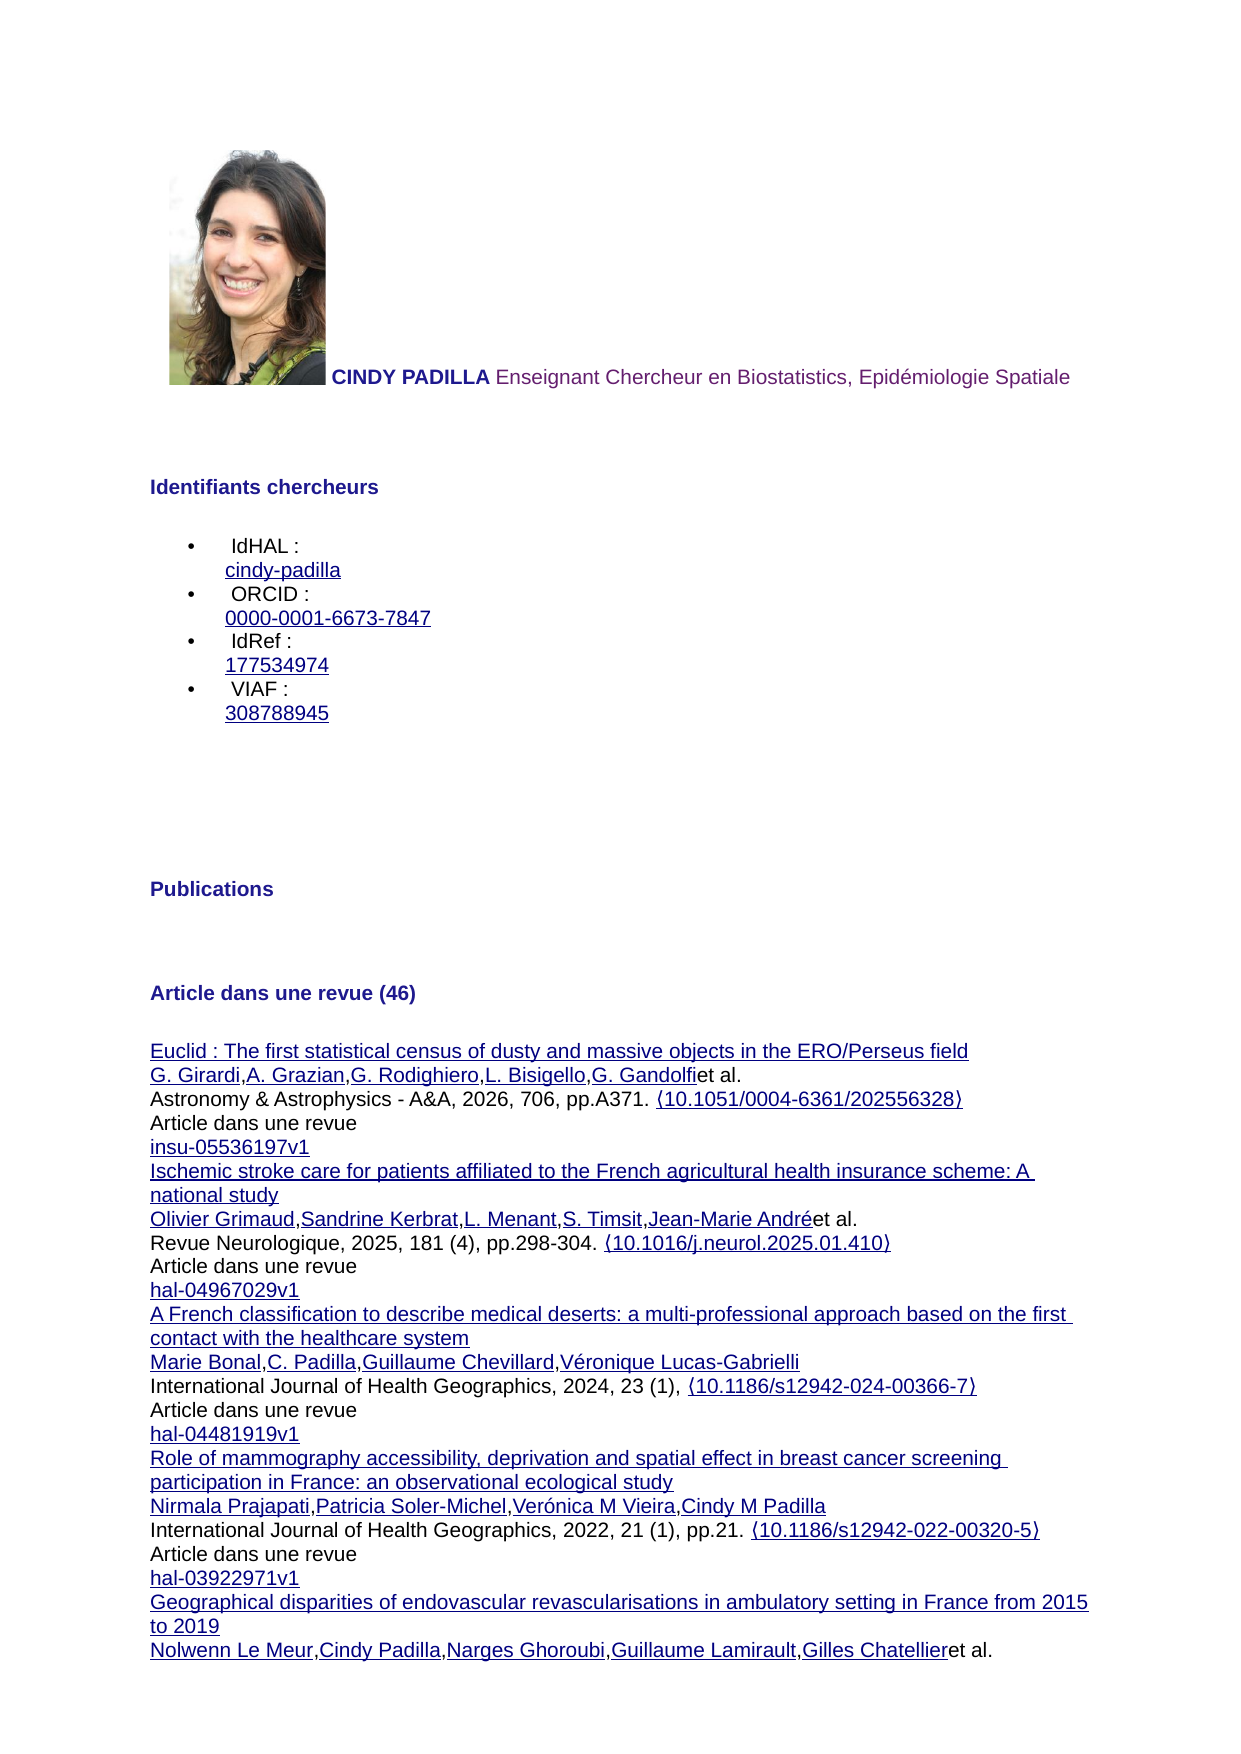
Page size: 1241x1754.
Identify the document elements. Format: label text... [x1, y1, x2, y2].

table_cell Role of mammography accessibility, deprivation and spatial effect in breast cancer screening participation in France: an observational ecological study Nirmala Prajapati,Patricia Soler-Michel,Verónica M Vieira,Cindy M Padilla International Journal of Health Geographics, 2022, 21 (1), pp.21. ⟨10.1186/s12942-022-00320-5⟩ Article dans une revue hal-03922971v1 [150, 1446, 1090, 1590]
list 0000-0001-6673-7847 [187, 605, 1090, 629]
subtitle Publications [150, 877, 1090, 901]
list 177534974 [187, 653, 1090, 677]
table_cell Geographical disparities of endovascular revascularisations in ambulatory setting in France from 2015 to 2019 Nolwenn Le Meur,Cindy Padilla,Narges Ghoroubi,Guillaume Lamirault,Gilles Chatellieret al. [150, 1590, 1090, 1662]
list IdRef : [187, 629, 1090, 653]
subtitle Identifiants chercheurs [150, 475, 1090, 499]
list cindy-padilla [187, 557, 1090, 581]
list IdHAL : [187, 533, 1090, 557]
table_header Euclid : The first statistical census of dusty and massive objects in the ERO/Perseus field G. Girardi,A. Grazian,G. Rodighiero,L. Bisigello,G. Gandolfiet al. Astronomy & Astrophysics - A&A, 2026, 706, pp.A371. ⟨10.1051/0004-6361/202556328⟩ Article dans une revue insu-05536197v1 [150, 1039, 1090, 1158]
list ORCID : [187, 581, 1090, 605]
subtitle CINDY PADILLA Enseignant Chercheur en Biostatistics, Epidémiologie Spatiale [150, 150, 1090, 389]
list VIAF : [187, 677, 1090, 701]
table_cell Ischemic stroke care for patients affiliated to the French agricultural health insurance scheme: A national study Olivier Grimaud,Sandrine Kerbrat,L. Menant,S. Timsit,Jean-Marie Andréet al. Revue Neurologique, 2025, 181 (4), pp.298-304. ⟨10.1016/j.neurol.2025.01.410⟩ Article dans une revue hal-04967029v1 [150, 1159, 1090, 1302]
list 308788945 [187, 701, 1090, 725]
subtitle Article dans une revue (46) [150, 980, 1090, 1004]
picture [169, 150, 326, 385]
table_cell A French classification to describe medical deserts: a multi-professional approach based on the first contact with the healthcare system Marie Bonal,C. Padilla,Guillaume Chevillard,Véronique Lucas-Gabrielli International Journal of Health Geographics, 2024, 23 (1), ⟨10.1186/s12942-024-00366-7⟩ Article dans une revue hal-04481919v1 [150, 1302, 1090, 1446]
